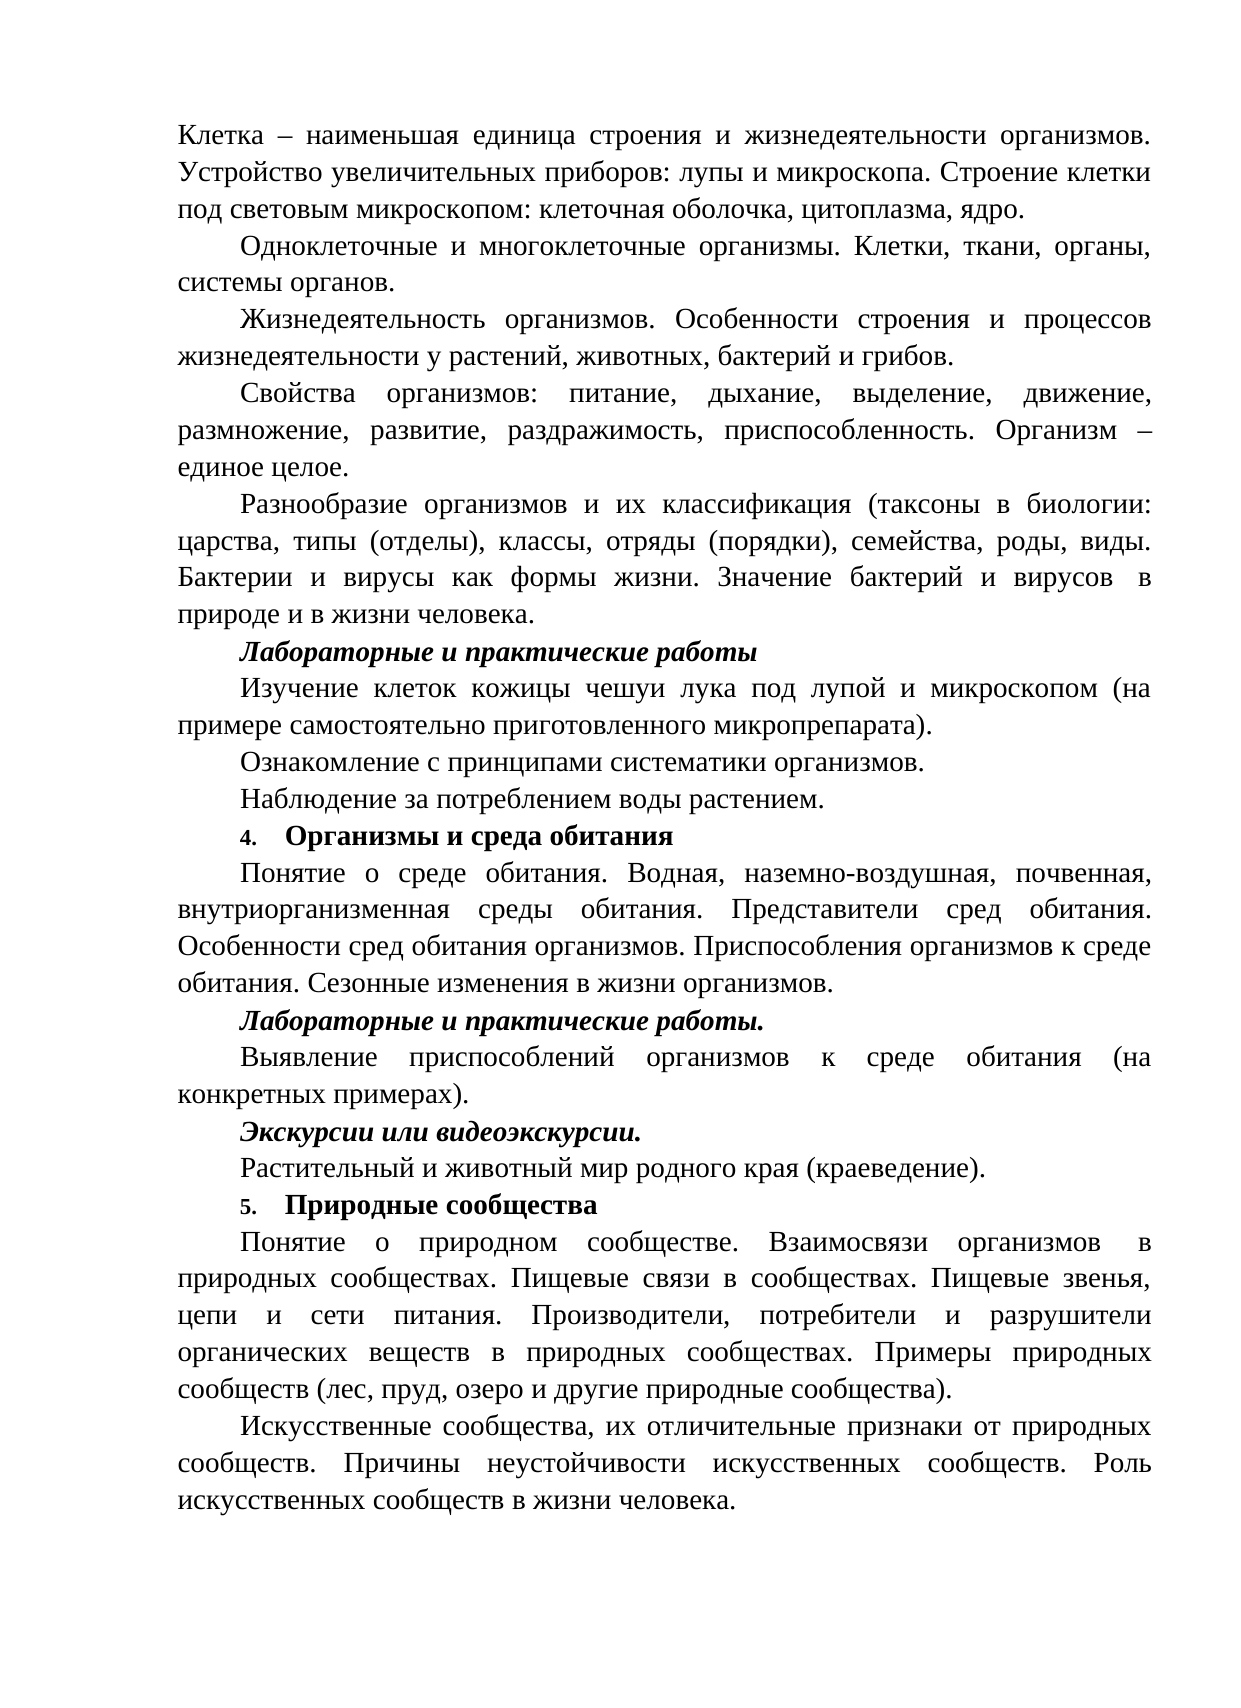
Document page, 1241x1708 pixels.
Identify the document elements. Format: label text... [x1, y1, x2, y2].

text Разнообразие организмов и их классификация (таксоны в биологии: царства, типы (отделы), классы, отряды (порядки), семейства, роды, виды. Бактерии и вирусы как формы жизни. Значение бактерий и вирусов в природе и в жизни человека. [177, 486, 1152, 630]
text Выявление приспособлений организмов к среде обитания (на конкретных примерах). [177, 1039, 1151, 1110]
text Изучение клеток кожицы чешуи лука под лупой и микроскопом (на примере самостоятельно приготовленного микропрепарата). [177, 670, 1151, 741]
text Растительный и животный мир родного края (краеведение). [240, 1150, 1213, 1183]
subtitle Экскурсии или видеоэкскурсии. [240, 1114, 1213, 1147]
subtitle Лабораторные и практические работы [240, 634, 1213, 668]
text Ознакомление с принципами систематики организмов. Наблюдение за потреблением воды растением. [240, 744, 925, 814]
text Одноклеточные и многоклеточные организмы. Клетки, ткани, органы, системы органов. [177, 228, 1152, 298]
text Клетка – наименьшая единица строения и жизнедеятельности организмов. Устройство увеличительных приборов: лупы и микроскопа. Строение клетки под световым микроскопом: клеточная оболочка, цитоплазма, ядро. [177, 117, 1152, 224]
subtitle Организмы и среда обитания [239, 818, 1213, 852]
subtitle Природные сообщества [239, 1187, 1213, 1221]
text Жизнедеятельность организмов. Особенности строения и процессов жизнедеятельности у растений, животных, бактерий и грибов. [177, 301, 1152, 372]
text Понятие о среде обитания. Водная, наземно-воздушная, почвенная, внутриорганизменная среды обитания. Представители сред обитания. Особенности сред обитания организмов. Приспособления организмов к среде обитания. Сезонные изменения в жизни организмов. [177, 855, 1152, 999]
text Понятие о природном сообществе. Взаимосвязи организмов в природных сообществах. Пищевые связи в сообществах. Пищевые звенья, цепи и сети питания. Производители, потребители и разрушители органических веществ в природных сообществах. Примеры природных сообществ (лес, пруд, озеро и другие природные сообщества). [177, 1224, 1152, 1405]
text Искусственные сообщества, их отличительные признаки от природных сообществ. Причины неустойчивости искусственных сообществ. Роль искусственных сообществ в жизни человека. [177, 1408, 1152, 1515]
text Свойства организмов: питание, дыхание, выделение, движение, размножение, развитие, раздражимость, приспособленность. Организм – единое целое. [177, 375, 1152, 482]
subtitle Лабораторные и практические работы. [240, 1003, 1213, 1037]
